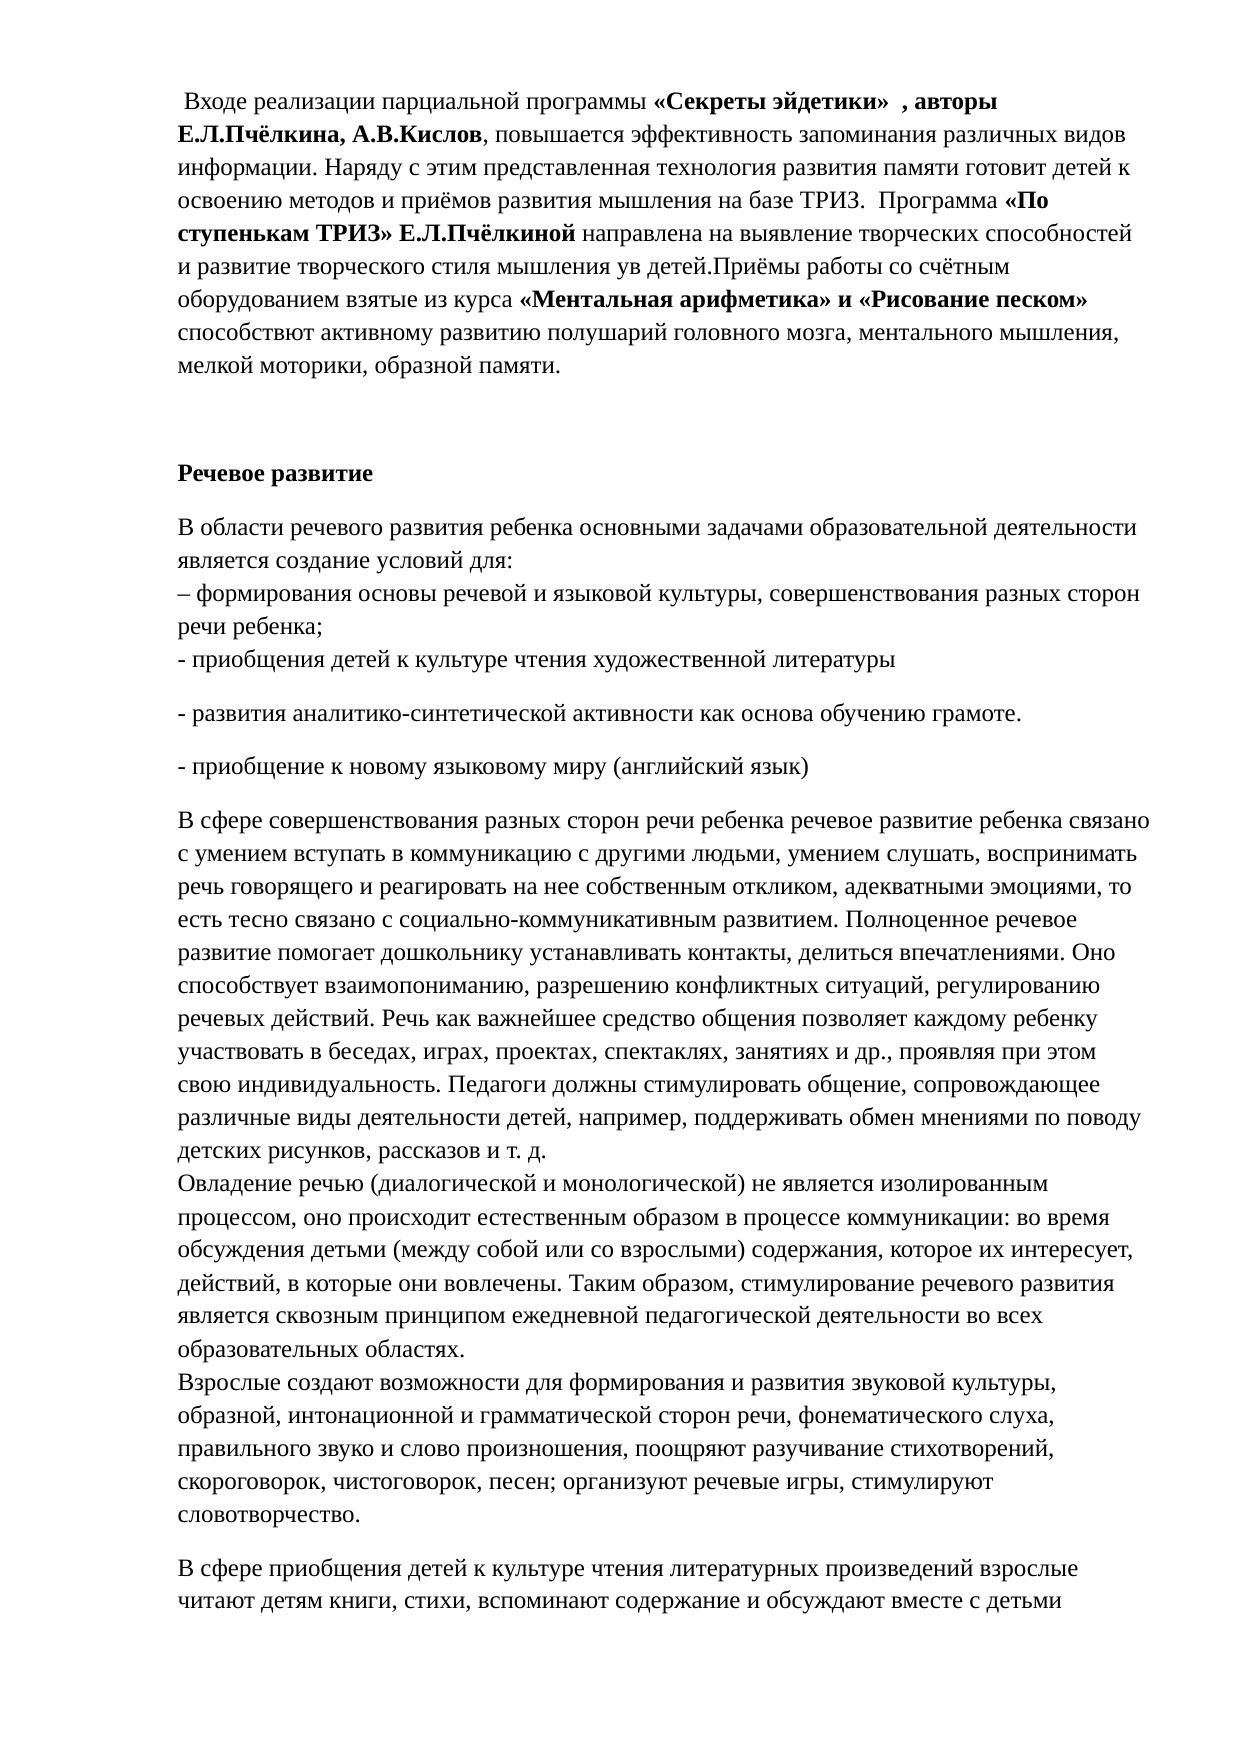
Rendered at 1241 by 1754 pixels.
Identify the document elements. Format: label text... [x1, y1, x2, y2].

text - развития аналитико-синтетической активности как основа обучению грамоте. [177, 698, 1152, 726]
text Речевое развитие [177, 458, 1152, 487]
text Входе реализации парциальной программы «Секреты эйдетики» , авторы Е.Л.Пчёлкина, А.В.Кислов, повышается эффективность запоминания различных видов информации. Наряду с этим представленная технология развития памяти готовит детей к освоению методов и приёмов развития мышления на базе ТРИЗ. Программа «По ступенькам ТРИЗ» Е.Л.Пчёлкиной направлена на выявление творческих способностей и развитие творческого стиля мышления ув детей.Приёмы работы со счётным оборудованием взятые из курса «Ментальная арифметика» и «Рисование песком» способствют активному развитию полушарий головного мозга, ментального мышления, мелкой моторики, образной памяти. [177, 86, 1152, 379]
text - приобщение к новому языковому миру (английский язык) [177, 751, 1152, 780]
text В сфере совершенствования разных сторон речи ребенка речевое развитие ребенка связано с умением вступать в коммуникацию с другими людьми, умением слушать, воспринимать речь говорящего и реагировать на нее собственным откликом, адекватными эмоциями, то есть тесно связано с социально-коммуникативным развитием. Полноценное речевое развитие помогает дошкольнику устанавливать контакты, делиться впечатлениями. Оно способствует взаимопониманию, разрешению конфликтных ситуаций, регулированию речевых действий. Речь как важнейшее средство общения позволяет каждому ребенку участвовать в беседах, играх, проектах, спектаклях, занятиях и др., проявляя при этом свою индивидуальность. Педагоги должны стимулировать общение, сопровождающее различные виды деятельности детей, например, поддерживать обмен мнениями по поводу детских рисунков, рассказов и т. д. Овладение речью (диалогической и монологической) не является изолированным процессом, оно происходит естественным образом в процессе коммуникации: во время обсуждения детьми (между собой или со взрослыми) содержания, которое их интересует, действий, в которые они вовлечены. Таким образом, стимулирование речевого развития является сквозным принципом ежедневной педагогической деятельности во всех образовательных областях. Взрослые создают возможности для формирования и развития звуковой культуры, образной, интонационной и грамматической сторон речи, фонематического слуха, правильного звуко и слово произношения, поощряют разучивание стихотворений, скороговорок, чистоговорок, песен; организуют речевые игры, стимулируют словотворчество. [177, 805, 1152, 1527]
text В области речевого развития ребенка основными задачами образовательной деятельности является создание условий для: – формирования основы речевой и языковой культуры, совершенствования разных сторон речи ребенка; - приобщения детей к культуре чтения художественной литературы [177, 512, 1152, 672]
text В сфере приобщения детей к культуре чтения литературных произведений взрослые читают детям книги, стихи, вспоминают содержание и обсуждают вместе с детьми [177, 1553, 1152, 1614]
